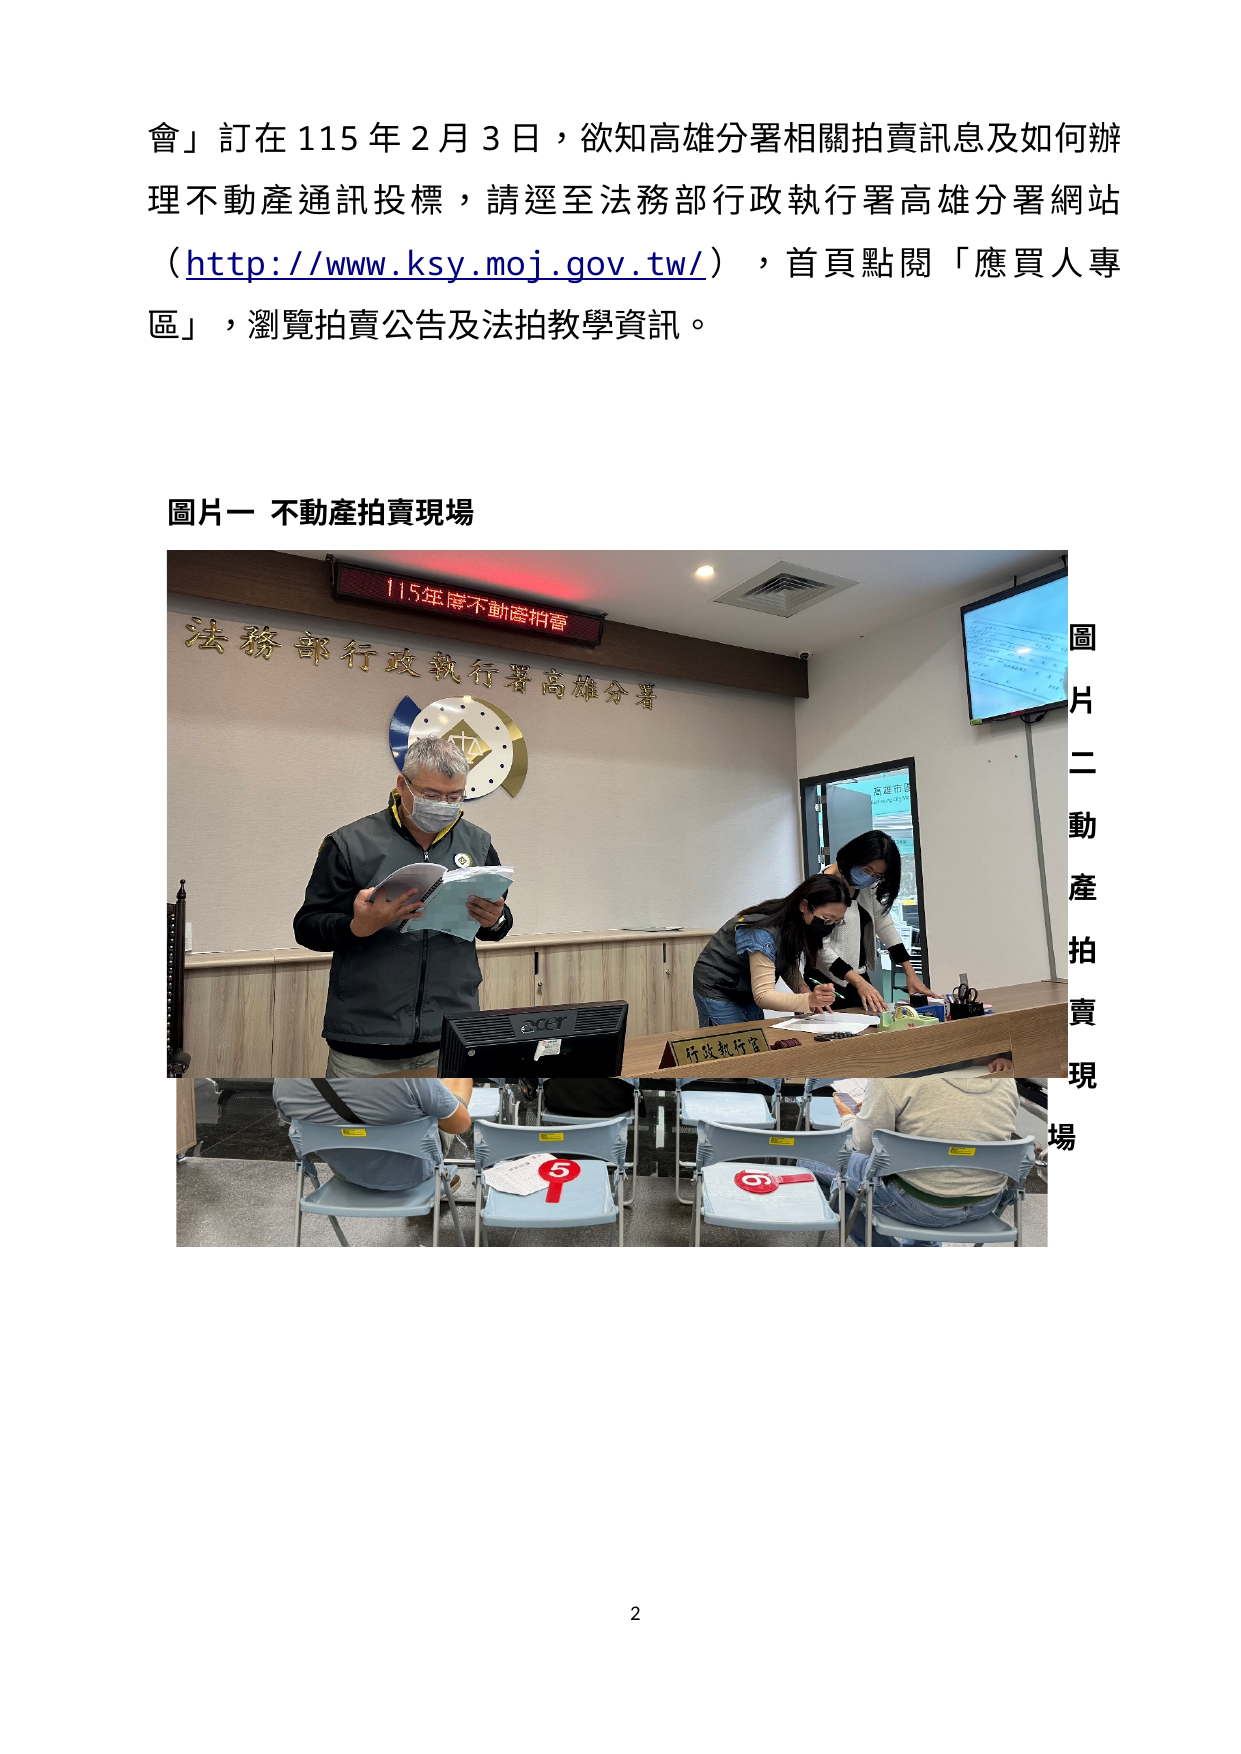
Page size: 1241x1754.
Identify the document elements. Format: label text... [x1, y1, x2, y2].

text 高雄分署為了能吸引更多民眾參與拍賣活動，並輕而易舉地記住投標應買的時間，每個月都會舉辦「123聯合拍賣會」，即以每個月第1個星期2下午3時為動產與不動產聯合拍賣日，歡迎有興趣的民眾一起共襄盛舉。下一次的「123聯合拍賣會」訂在115年2月3日，欲知高雄分署相關拍賣訊息及如何辦理不動產通訊投標，請逕至法務部行政執行署高雄分署網站（http://www.ksy.moj.gov.tw/），首頁點閱「應買人專區」，瀏覽拍賣公告及法拍教學資訊。 [148, 94, 1122, 344]
text [148, 594, 176, 1157]
text 圖片二 動產拍賣現場 [1048, 594, 1122, 1157]
text 圖片一 不動產拍賣現場 [148, 469, 1122, 532]
